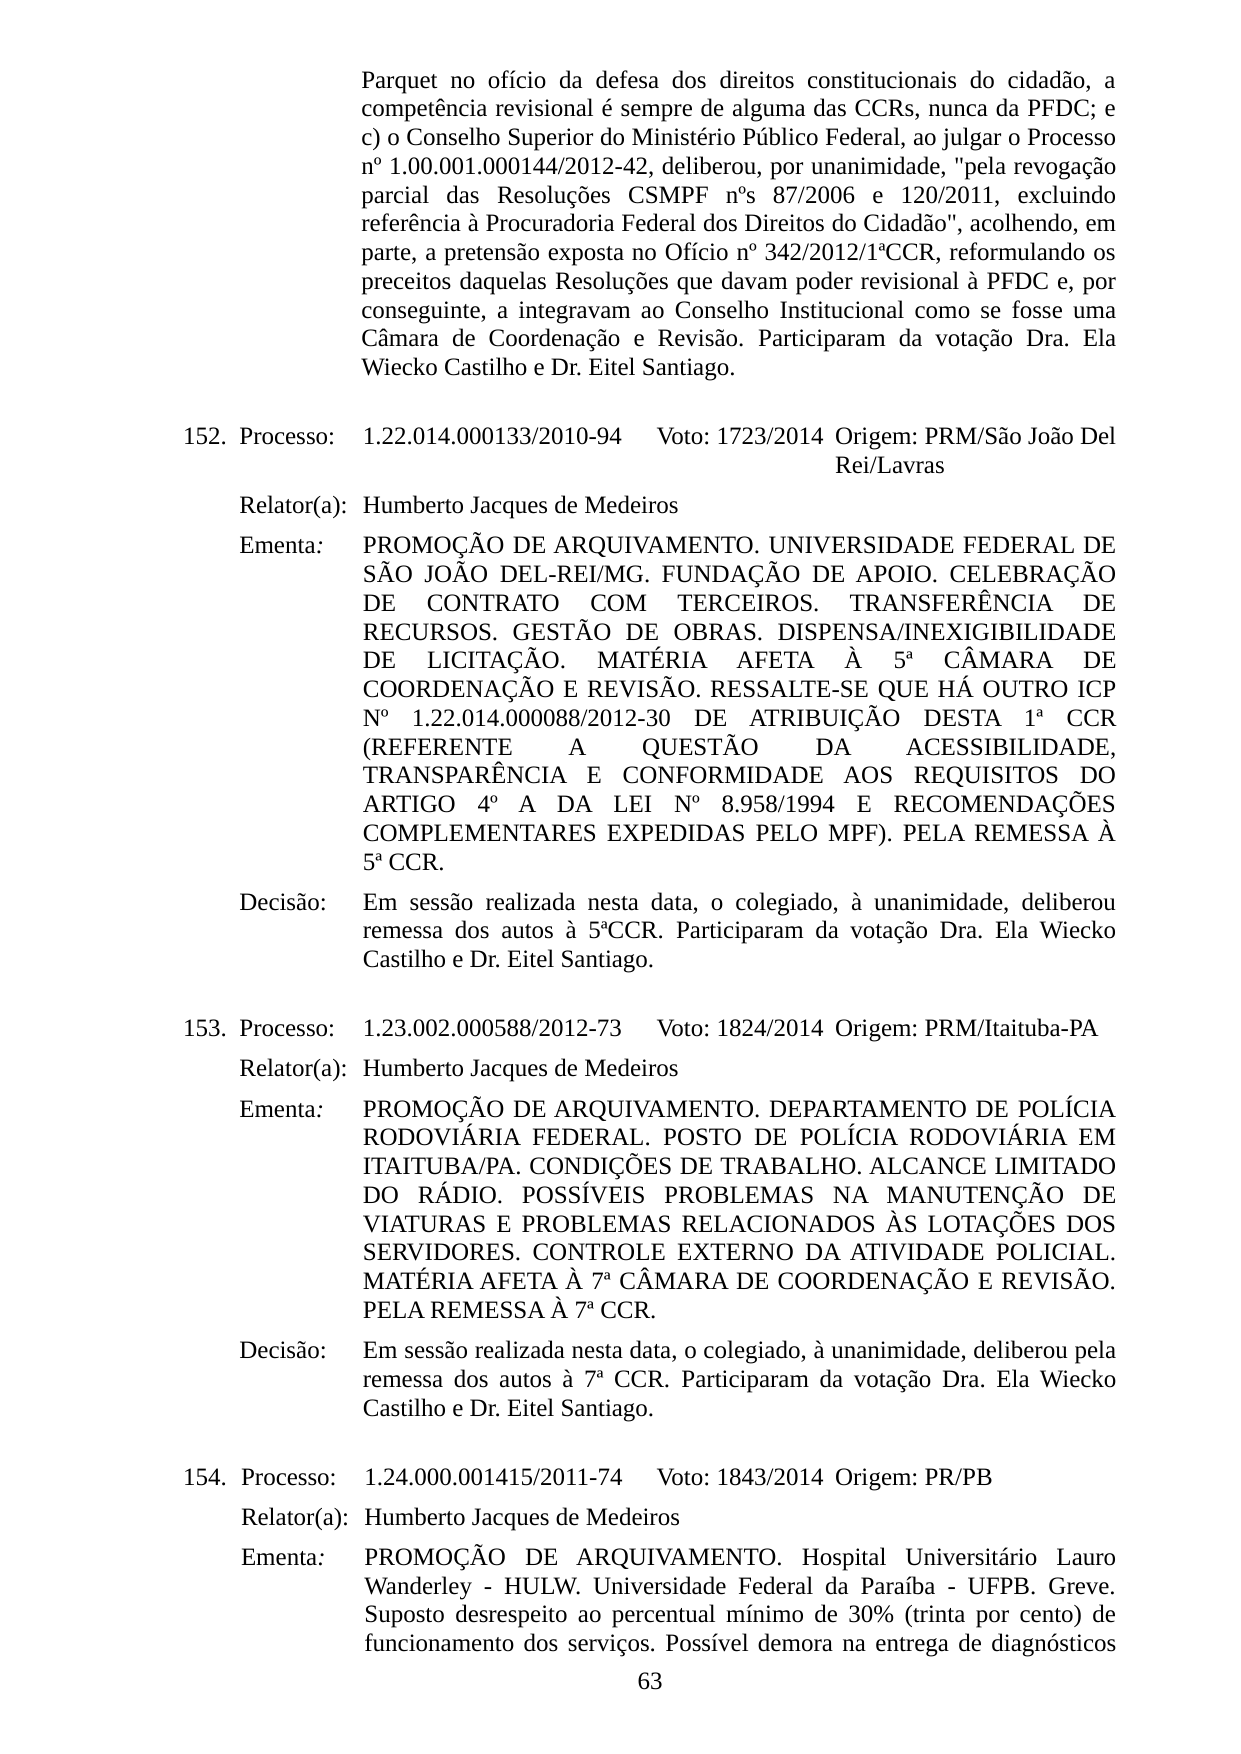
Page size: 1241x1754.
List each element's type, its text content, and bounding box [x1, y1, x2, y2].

table_cell [177, 1330, 233, 1427]
table_cell Relator(a): [235, 1496, 358, 1536]
table_header 1.22.014.000133/2010-94 [357, 416, 651, 484]
table_header Voto: 1723/2014 [651, 416, 829, 484]
table_cell Ementa: [234, 525, 357, 881]
table_header Origem: PR/PB [829, 1456, 1122, 1496]
table_cell [177, 59, 233, 387]
table_cell [177, 1536, 235, 1663]
table_cell Em sessão realizada nesta data, o colegiado, à unanimidade, deliberou pela remessa dos autos à 7ª CCR. Participaram da votação Dra. Ela Wiecko Castilho e Dr. Eitel Santiago. [357, 1330, 1122, 1427]
table_cell Humberto Jacques de Medeiros [357, 1048, 1122, 1088]
table_header 154. [177, 1456, 235, 1496]
table_cell Ementa: [234, 1088, 357, 1329]
table_header Processo: [234, 1008, 357, 1048]
table_header 1.24.000.001415/2011-74 [359, 1456, 651, 1496]
table_cell [177, 1496, 235, 1536]
table_header 1.23.002.000588/2012-73 [357, 1008, 651, 1048]
table_cell [177, 1088, 233, 1329]
table_cell [177, 1048, 233, 1088]
table_header Origem: PRM/São João Del Rei/Lavras [829, 416, 1122, 484]
table_cell Relator(a): [234, 485, 357, 525]
table_header 152. [177, 416, 233, 484]
table_header Origem: PRM/Itaituba-PA [829, 1008, 1122, 1048]
table_cell Humberto Jacques de Medeiros [359, 1496, 1122, 1536]
table_cell Decisão: [234, 881, 357, 979]
table_header Processo: [235, 1456, 358, 1496]
table_cell Relator(a): [234, 1048, 357, 1088]
table_cell PROMOÇÃO DE ARQUIVAMENTO. DEPARTAMENTO DE POLÍCIA RODOVIÁRIA FEDERAL. POSTO DE POLÍCIA RODOVIÁRIA EM ITAITUBA/PA. CONDIÇÕES DE TRABALHO. ALCANCE LIMITADO DO RÁDIO. POSSÍVEIS PROBLEMAS NA MANUTENÇÃO DE VIATURAS E PROBLEMAS RELACIONADOS ÀS LOTAÇÕES DOS SERVIDORES. CONTROLE EXTERNO DA ATIVIDADE POLICIAL. MATÉRIA AFETA À 7ª CÂMARA DE COORDENAÇÃO E REVISÃO. PELA REMESSA À 7ª CCR. [357, 1088, 1122, 1329]
table_cell [177, 881, 233, 979]
table_cell [234, 59, 355, 387]
table_header Voto: 1824/2014 [651, 1008, 829, 1048]
table_cell Em sessão realizada nesta data, o colegiado, à unanimidade, deliberou remessa dos autos à 5ªCCR. Participaram da votação Dra. Ela Wiecko Castilho e Dr. Eitel Santiago. [357, 881, 1122, 979]
table_header Processo: [234, 416, 357, 484]
table_header 153. [177, 1008, 233, 1048]
table_cell Parquet no ofício da defesa dos direitos constitucionais do cidadão, a competência revisional é sempre de alguma das CCRs, nunca da PFDC; e c) o Conselho Superior do Ministério Público Federal, ao julgar o Processo nº 1.00.001.000144/2012-42, deliberou, por unanimidade, "pela revogação parcial das Resoluções CSMPF nºs 87/2006 e 120/2011, excluindo referência à Procuradoria Federal dos Direitos do Cidadão", acolhendo, em parte, a pretensão exposta no Ofício nº 342/2012/1ªCCR, reformulando os preceitos daquelas Resoluções que davam poder revisional à PFDC e, por conseguinte, a integravam ao Conselho Institucional como se fosse uma Câmara de Coordenação e Revisão. Participaram da votação Dra. Ela Wiecko Castilho e Dr. Eitel Santiago. [355, 59, 1122, 387]
table_cell PROMOÇÃO DE ARQUIVAMENTO. Hospital Universitário Lauro Wanderley - HULW. Universidade Federal da Paraíba - UFPB. Greve. Suposto desrespeito ao percentual mínimo de 30% (trinta por cento) de funcionamento dos serviços. Possível demora na entrega de diagnósticos [359, 1536, 1122, 1663]
table_cell Decisão: [234, 1330, 357, 1427]
table_cell [177, 485, 233, 525]
table_cell Ementa: [235, 1536, 358, 1663]
table_cell [177, 525, 233, 881]
table_cell PROMOÇÃO DE ARQUIVAMENTO. UNIVERSIDADE FEDERAL DE SÃO JOÃO DEL-REI/MG. FUNDAÇÃO DE APOIO. CELEBRAÇÃO DE CONTRATO COM TERCEIROS. TRANSFERÊNCIA DE RECURSOS. GESTÃO DE OBRAS. DISPENSA/INEXIGIBILIDADE DE LICITAÇÃO. MATÉRIA AFETA À 5ª CÂMARA DE COORDENAÇÃO E REVISÃO. RESSALTE-SE QUE HÁ OUTRO ICP Nº 1.22.014.000088/2012-30 DE ATRIBUIÇÃO DESTA 1ª CCR (REFERENTE A QUESTÃO DA ACESSIBILIDADE, TRANSPARÊNCIA E CONFORMIDADE AOS REQUISITOS DO ARTIGO 4º A DA LEI Nº 8.958/1994 E RECOMENDAÇÕES COMPLEMENTARES EXPEDIDAS PELO MPF). PELA REMESSA À 5ª CCR. [357, 525, 1122, 881]
table_header Voto: 1843/2014 [651, 1456, 829, 1496]
table_cell Humberto Jacques de Medeiros [357, 485, 1122, 525]
